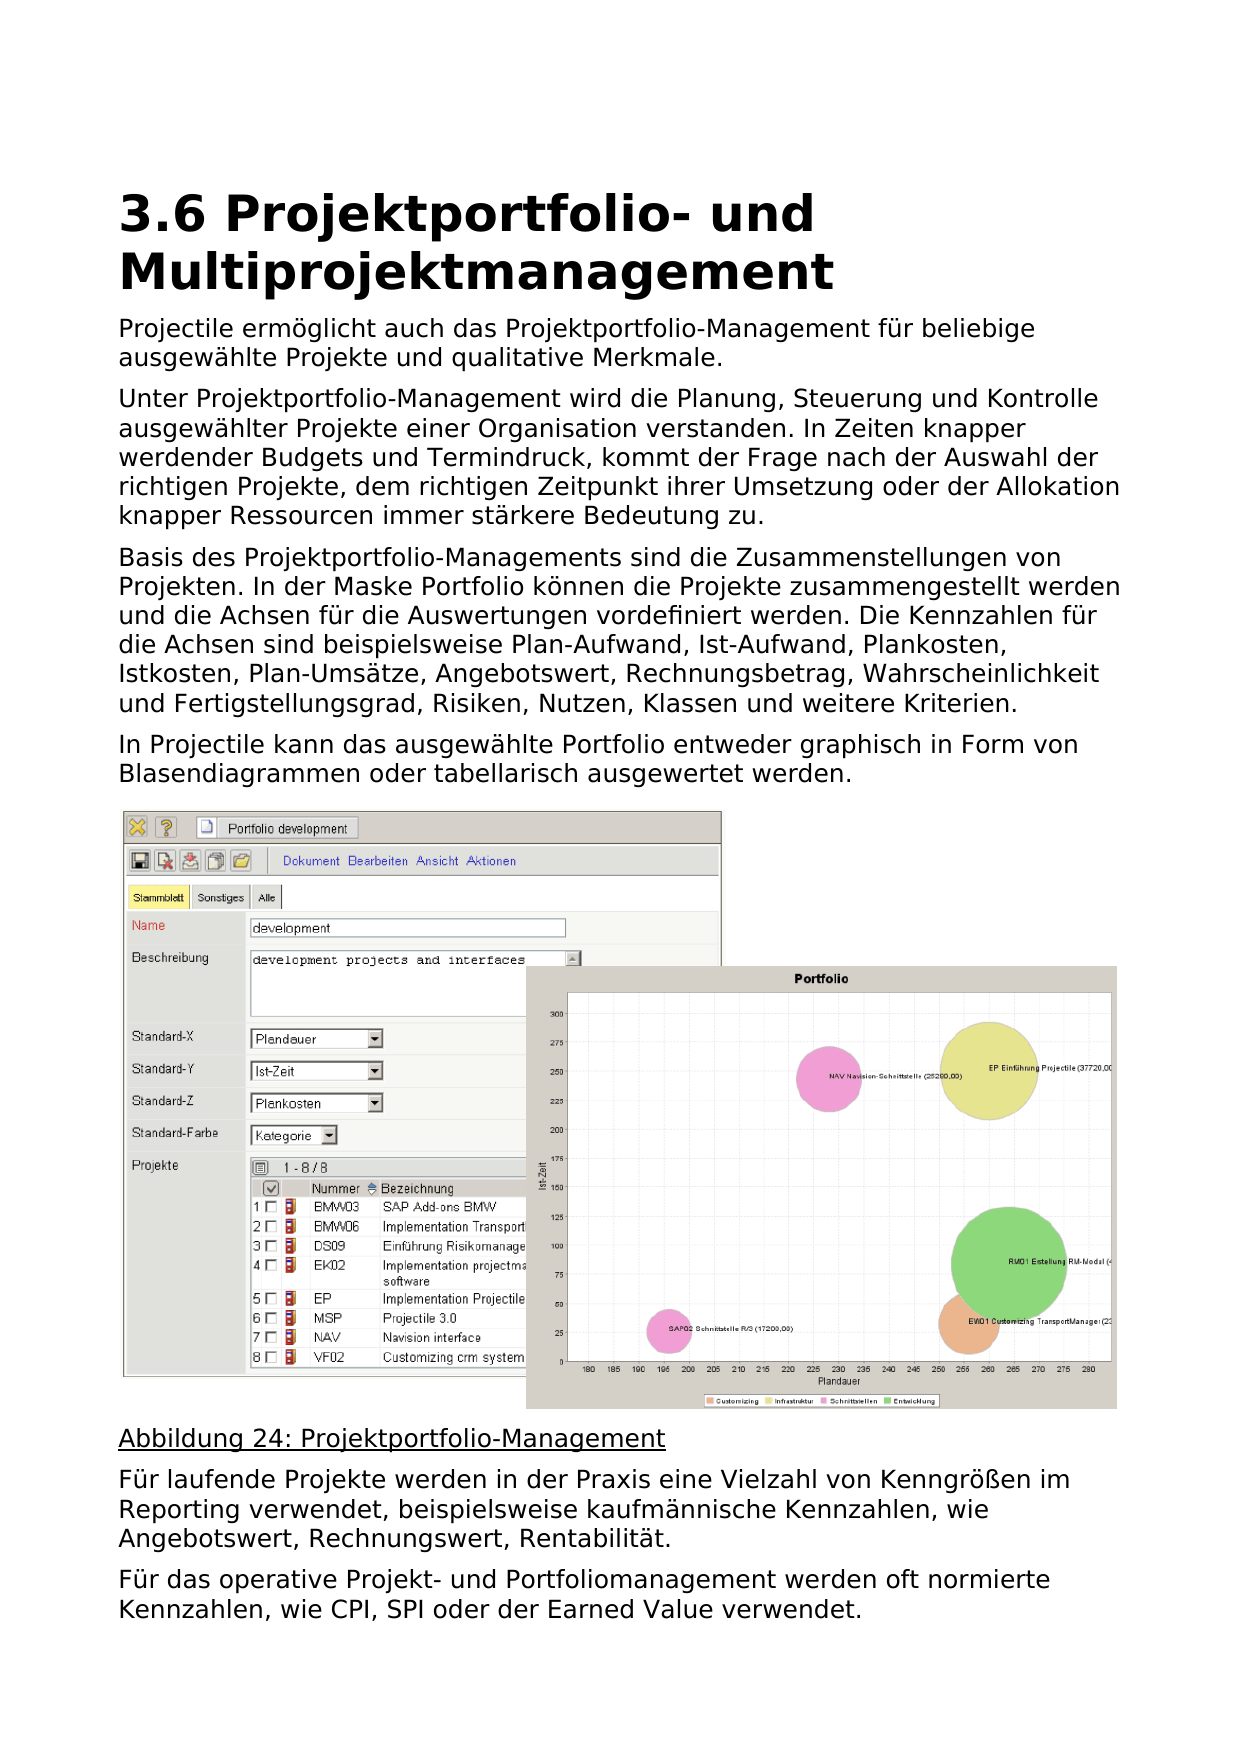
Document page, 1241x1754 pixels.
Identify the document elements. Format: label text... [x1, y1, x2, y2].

text Für das operative Projekt- und Portfoliomanagement werden oft normierte Kennzahlen, wie CPI, SPI oder der Earned Value verwendet. [118, 1566, 1122, 1624]
text Unter Projektportfolio-Management wird die Planung, Steuerung und Kontrolle ausgewählter Projekte einer Organisation verstanden. In Zeiten knapper werdender Budgets und Termindruck, kommt der Frage nach der Auswahl der richtigen Projekte, dem richtigen Zeitpunkt ihrer Umsetzung oder der Allokation knapper Ressourcen immer stärkere Bedeutung zu. [118, 384, 1122, 530]
text Basis des Projektportfolio-Managements sind die Zusammenstellungen von Projekten. In der Maske Portfolio können die Projekte zusammengestellt werden und die Achsen für die Auswertungen vordefiniert werden. Die Kennzahlen für die Achsen sind beispielsweise Plan-Aufwand, Ist-Aufwand, Plankosten, Istkosten, Plan-Umsätze, Angebotswert, Rechnungsbetrag, Wahrscheinlichkeit und Fertigstellungsgrad, Risiken, Nutzen, Klassen und weitere Kriterien. [118, 543, 1122, 718]
text Projectile ermöglicht auch das Projektportfolio-Management für beliebige ausgewählte Projekte und qualitative Merkmale. [118, 314, 1122, 372]
text Für laufende Projekte werden in der Praxis eine Vielzahl von Kenngrößen im Reporting verwendet, beispielsweise kaufmännische Kennzahlen, wie Angebotswert, Rechnungswert, Rentabilität. [118, 1466, 1122, 1553]
picture [118, 801, 1123, 1412]
subtitle 3.6 Projektportfolio- und Multiprojektmanagement [118, 185, 1122, 301]
text In Projectile kann das ausgewählte Portfolio entweder graphisch in Form von Blasendiagrammen oder tabellarisch ausgewertet werden. [118, 730, 1122, 789]
text Abbildung 24: Projektportfolio-Management [118, 1424, 1122, 1453]
